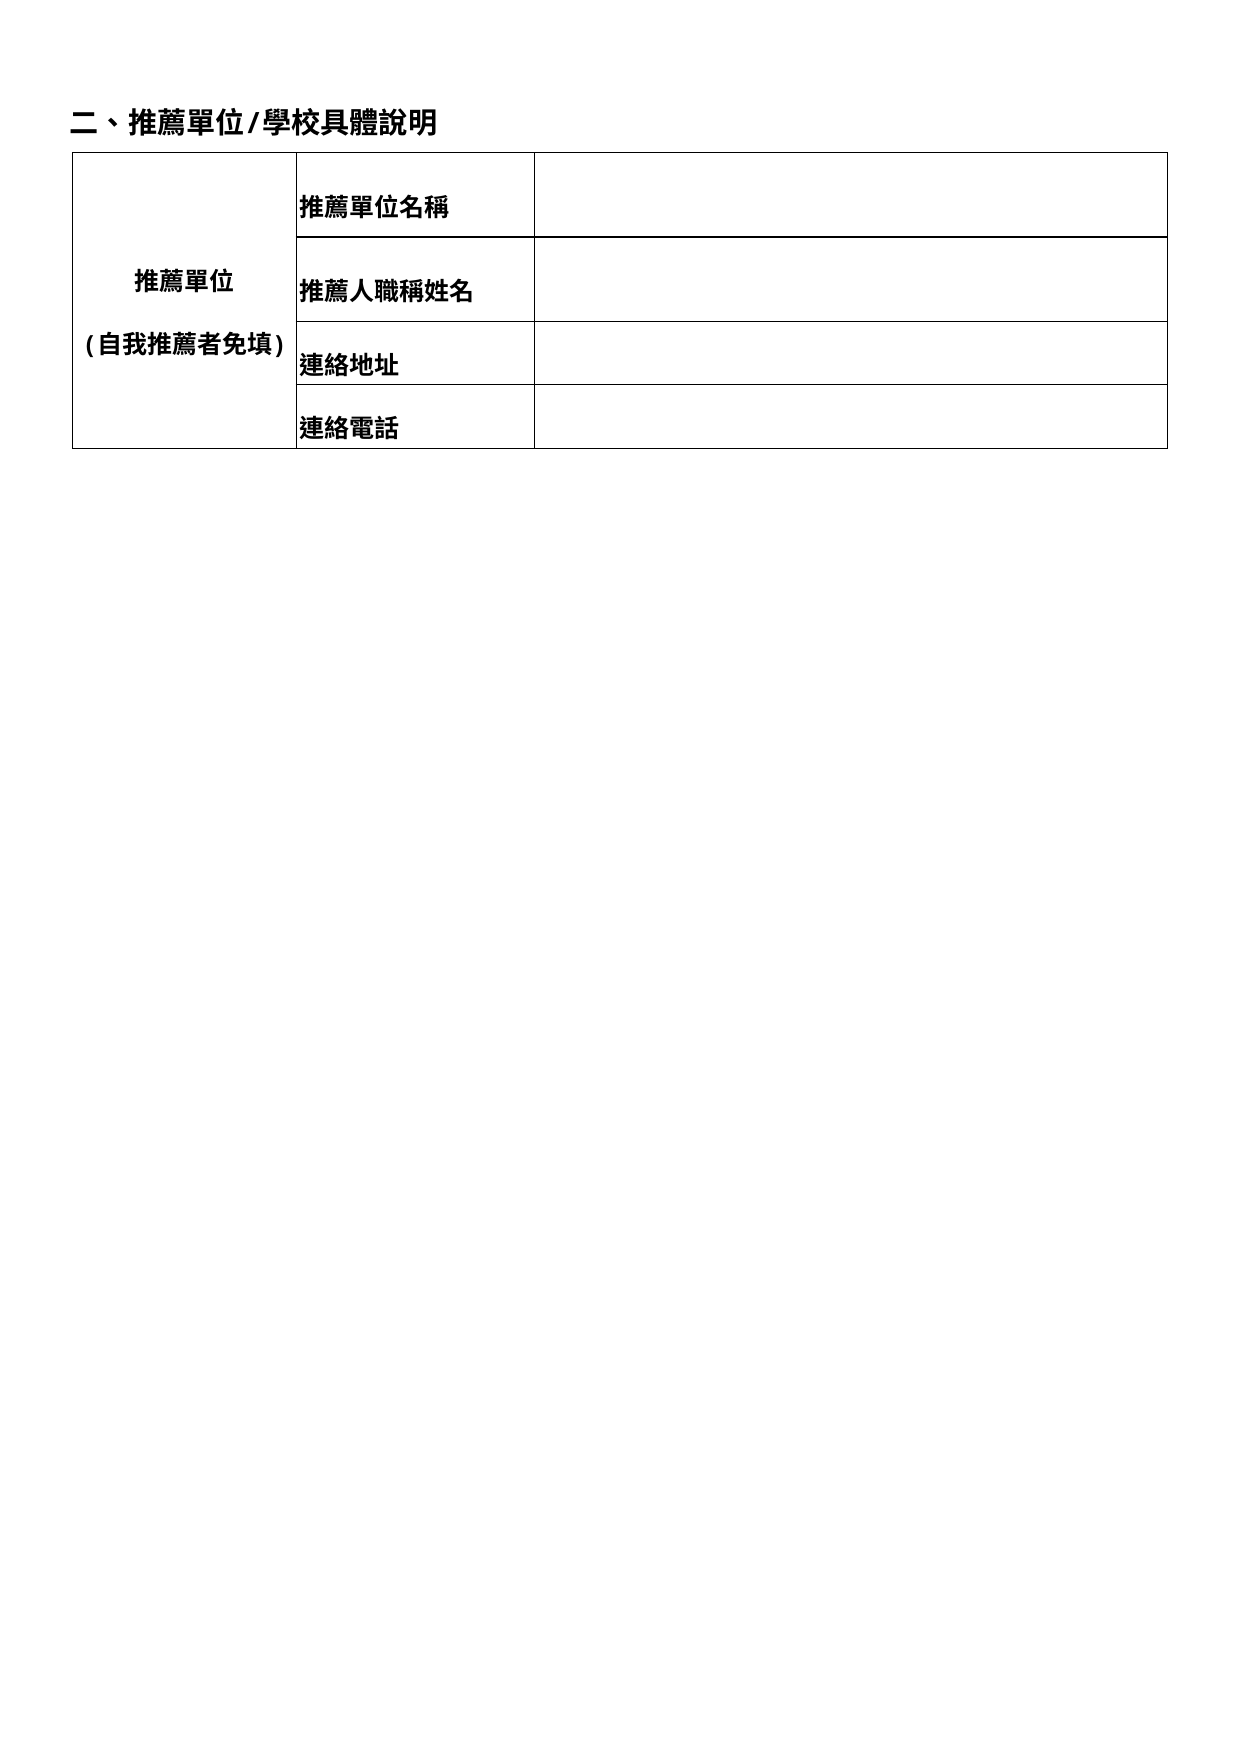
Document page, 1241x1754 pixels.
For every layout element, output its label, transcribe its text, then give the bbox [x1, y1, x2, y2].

table_cell 連絡地址 [297, 322, 534, 384]
table_header 推薦單位名稱 [297, 153, 534, 236]
table_cell [535, 238, 1167, 321]
table_cell [535, 385, 1167, 448]
table_header [535, 153, 1167, 236]
table_header 推薦單位 (自我推薦者免填) [73, 153, 296, 448]
table_cell 推薦人職稱姓名 [297, 238, 534, 321]
table_cell [535, 322, 1167, 384]
text 二、推薦單位/學校具體說明 [69, 99, 1053, 142]
table_cell 連絡電話 [297, 385, 534, 448]
